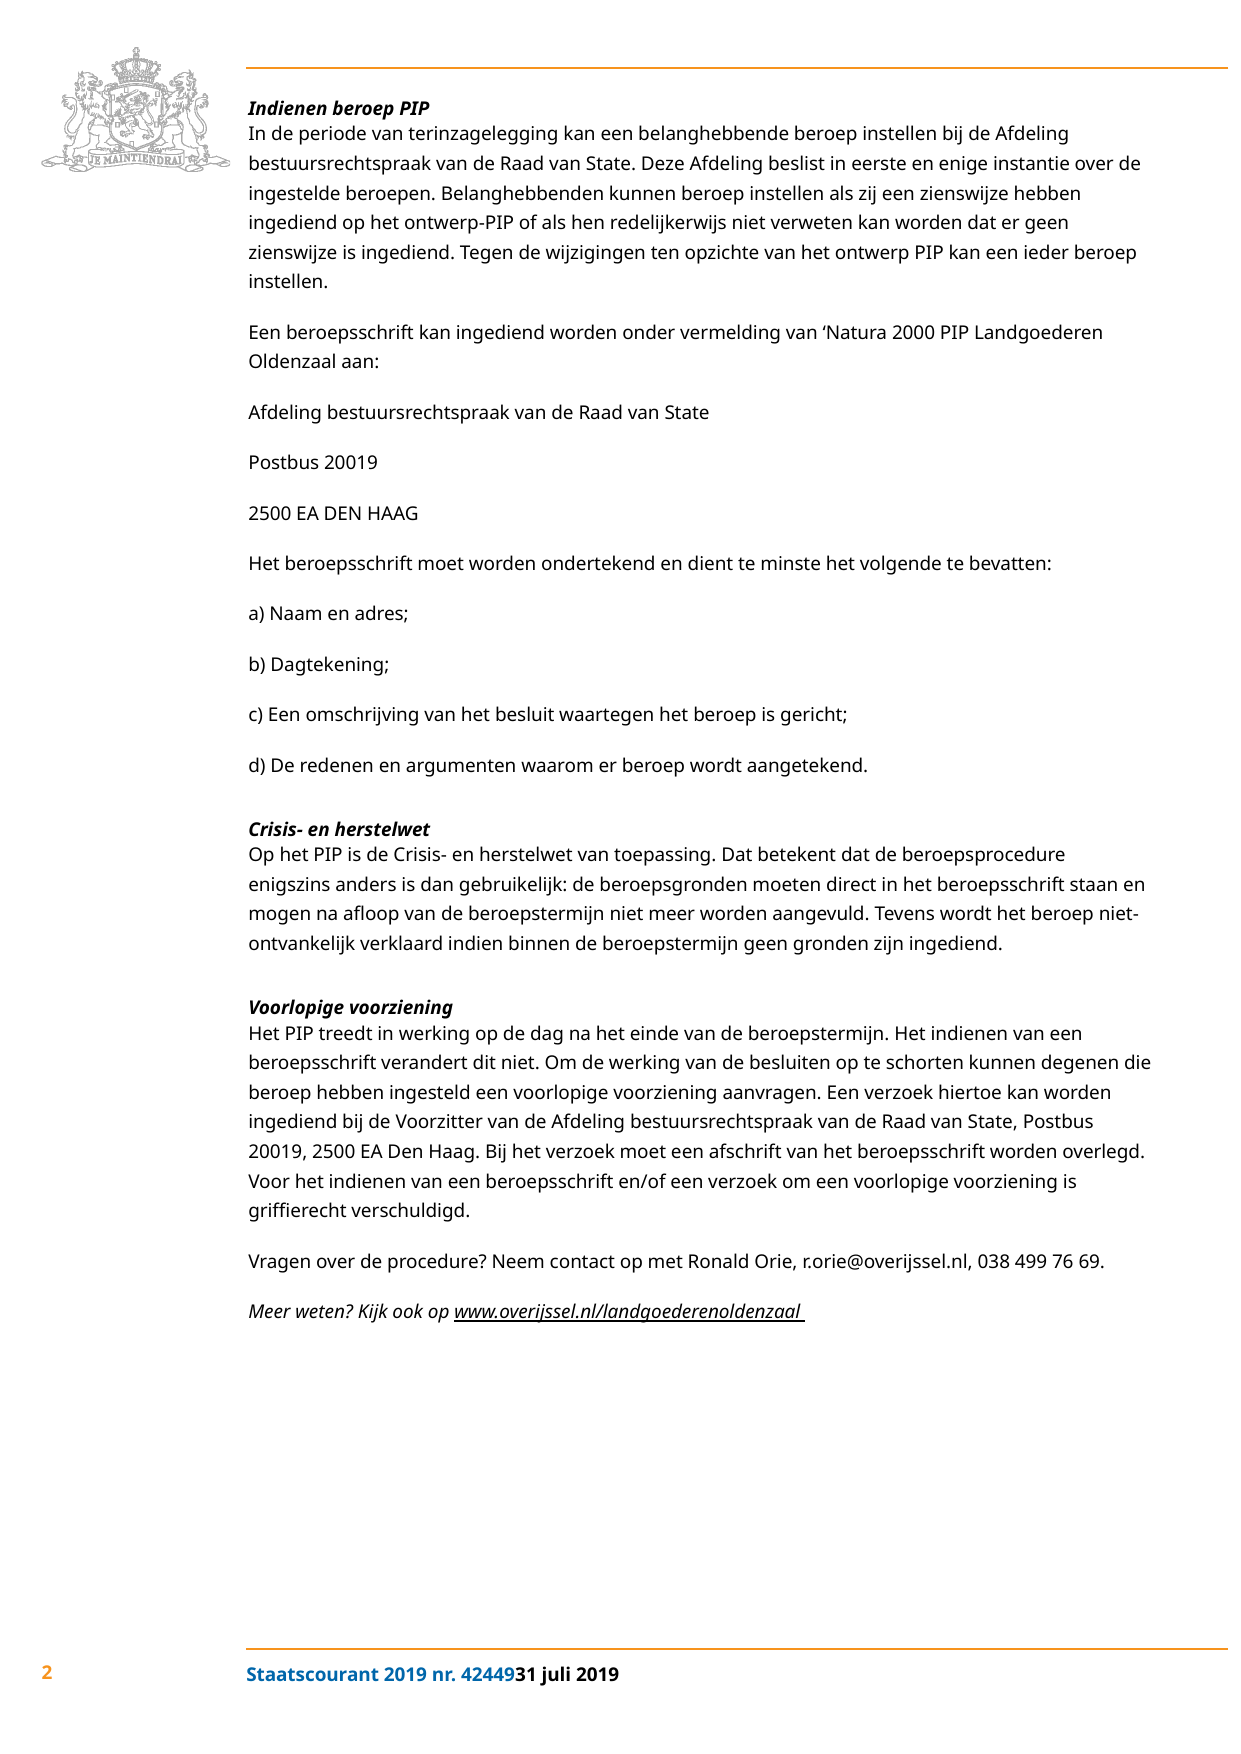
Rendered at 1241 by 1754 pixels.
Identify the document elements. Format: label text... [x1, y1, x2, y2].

text Het PIP treedt in werking op de dag na het einde van de beroepstermijn. Het indienen van een beroepsschrift verandert dit niet. Om de werking van de besluiten op te schorten kunnen degenen die beroep hebben ingesteld een voorlopige voorziening aanvragen. Een verzoek hiertoe kan worden ingediend bij de Voorzitter van de Afdeling bestuursrechtspraak van de Raad van State, Postbus 20019, 2500 EA Den Haag. Bij het verzoek moet een afschrift van het beroepsschrift worden overlegd. Voor het indienen van een beroepsschrift en/of een verzoek om een voorlopige voorziening is griffierecht verschuldigd. [248, 1020, 1152, 1223]
text a) Naam en adres; [248, 601, 1152, 626]
text Op het PIP is de Crisis- en herstelwet van toepassing. Dat betekent dat de beroepsprocedure enigszins anders is dan gebruikelijk: de beroepsgronden moeten direct in het beroepsschrift staan en mogen na afloop van de beroepstermijn niet meer worden aangevuld. Tevens wordt het beroep niet-ontvankelijk verklaard indien binnen de beroepstermijn geen gronden zijn ingediend. [248, 841, 1152, 956]
text Crisis- en herstelwet [248, 816, 1152, 841]
text b) Dagtekening; [248, 651, 1152, 677]
text Indienen beroep PIP [248, 95, 1152, 121]
text Meer weten? Kijk ook op www.overijssel.nl/landgoederenoldenzaal [248, 1298, 1152, 1324]
text Het beroepsschrift moet worden ondertekend en dient te minste het volgende te bevatten: [248, 550, 1152, 576]
text c) Een omschrijving van het besluit waartegen het beroep is gericht; [248, 701, 1152, 727]
text Postbus 20019 [248, 449, 1152, 475]
text Afdeling bestuursrechtspraak van de Raad van State [248, 399, 1152, 424]
text Een beroepsschrift kan ingediend worden onder vermelding van ‘Natura 2000 PIP Landgoederen Oldenzaal aan: [248, 319, 1152, 374]
text Voorlopige voorziening [248, 994, 1152, 1020]
picture [41, 47, 231, 172]
text d) De redenen en argumenten waarom er beroep wordt aangetekend. [248, 752, 1152, 777]
text 2500 EA DEN HAAG [248, 500, 1152, 525]
text Vragen over de procedure? Neem contact op met Ronald Orie, r.orie@overijssel.nl, 038 499 76 69. [248, 1248, 1152, 1273]
text In de periode van terinzagelegging kan een belanghebbende beroep instellen bij de Afdeling bestuursrechtspraak van de Raad van State. Deze Afdeling beslist in eerste en enige instantie over de ingestelde beroepen. Belanghebbenden kunnen beroep instellen als zij een zienswijze hebben ingediend op het ontwerp-PIP of als hen redelijkerwijs niet verweten kan worden dat er geen zienswijze is ingediend. Tegen de wijzigingen ten opzichte van het ontwerp PIP kan een ieder beroep instellen. [248, 121, 1152, 294]
